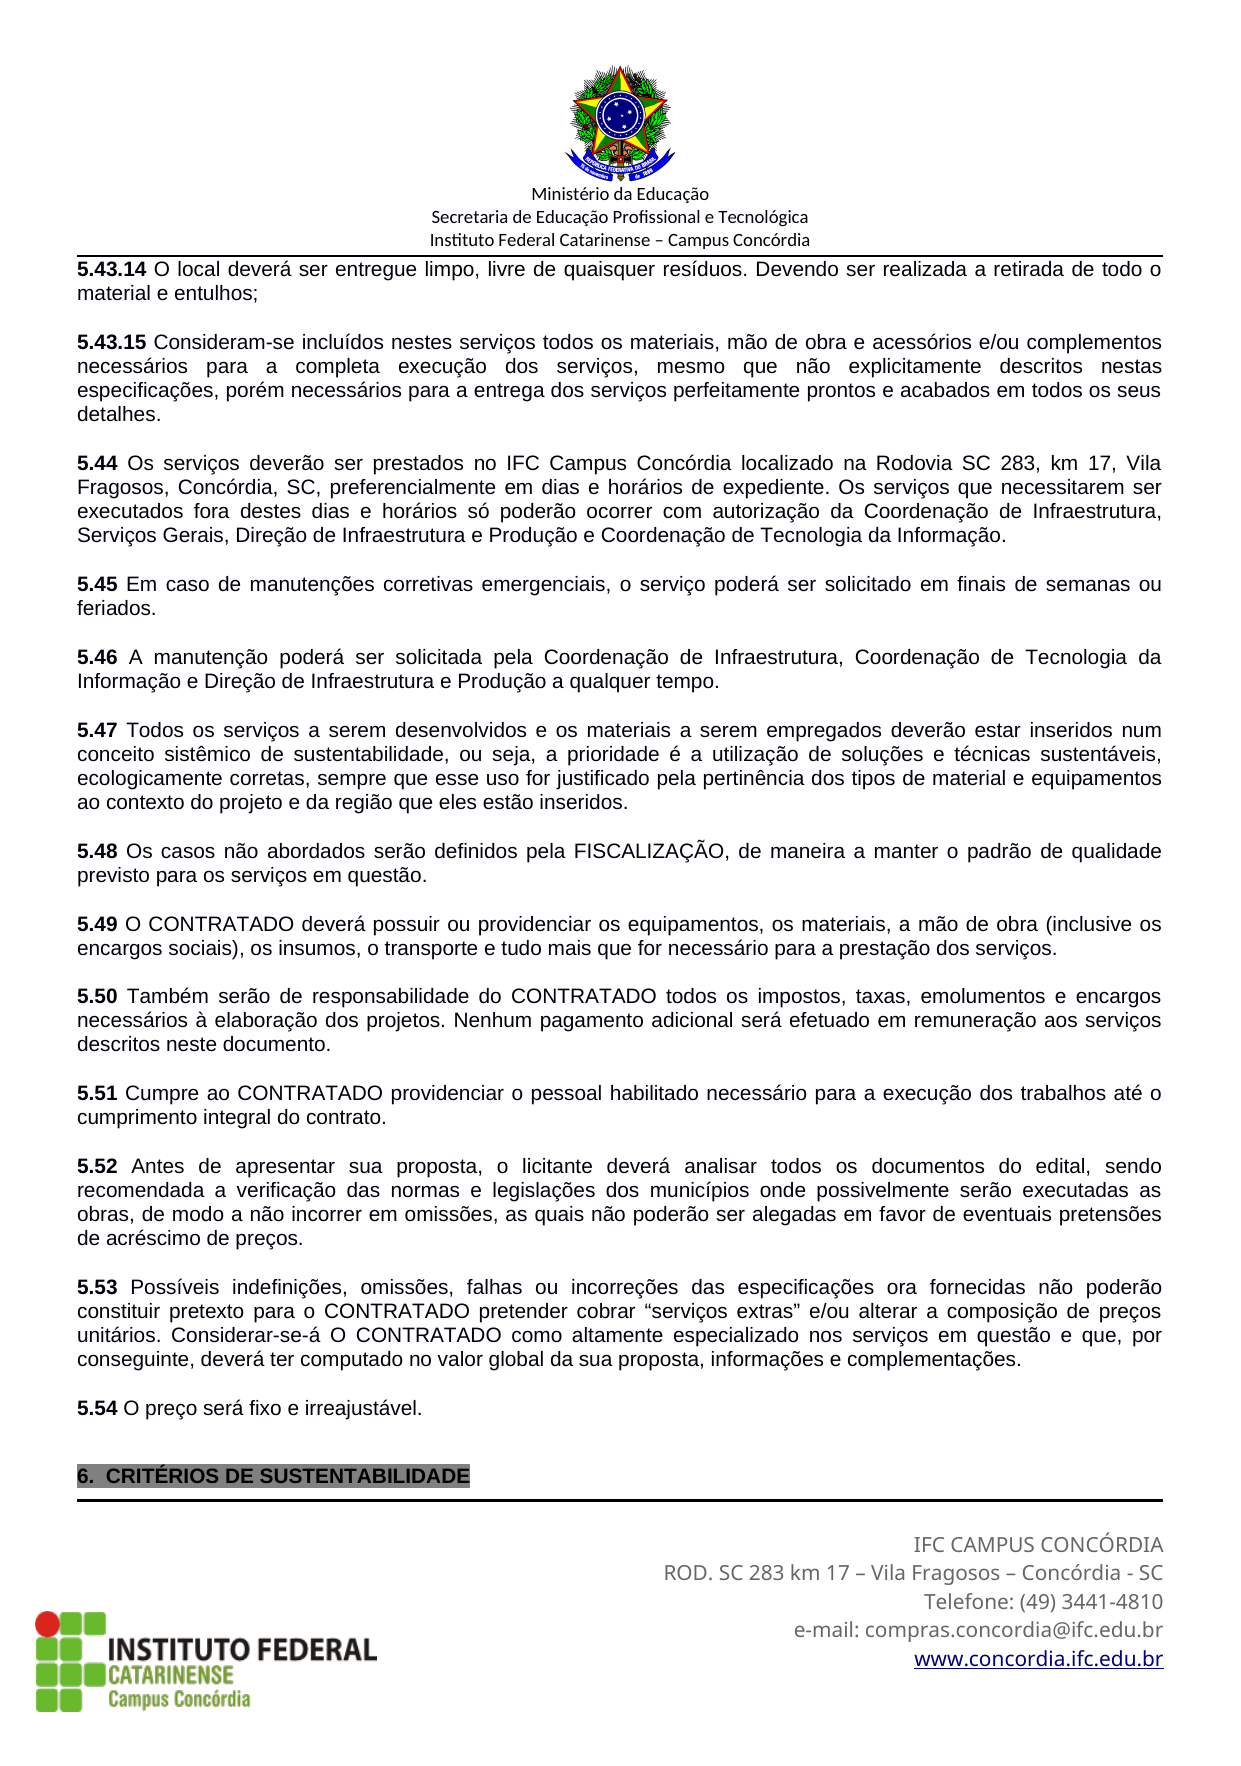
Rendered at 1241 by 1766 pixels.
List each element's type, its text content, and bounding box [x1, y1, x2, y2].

text 5.48 Os casos não abordados serão definidos pela FISCALIZAÇÃO, de maneira a manter o padrão de qualidade previsto para os serviços em questão. [77, 838, 1163, 886]
text 5.46 A manutenção poderá ser solicitada pela Coordenação de Infraestrutura, Coordenação de Tecnologia da Informação e Direção de Infraestrutura e Produção a qualquer tempo. [77, 645, 1163, 693]
text 5.54 O preço será fixo e irreajustável. [77, 1396, 1163, 1420]
text 5.43.15 Consideram-se incluídos nestes serviços todos os materiais, mão de obra e acessórios e/ou complementos necessários para a completa execução dos serviços, mesmo que não explicitamente descritos nestas especificações, porém necessários para a entrega dos serviços perfeitamente prontos e acabados em todos os seus detalhes. [77, 330, 1163, 426]
picture [565, 65, 676, 182]
text 5.45 Em caso de manutenções corretivas emergenciais, o serviço poderá ser solicitado em finais de semanas ou feriados. [77, 572, 1163, 620]
text 5.49 O CONTRATADO deverá possuir ou providenciar os equipamentos, os materiais, a mão de obra (inclusive os encargos sociais), os insumos, o transporte e tudo mais que for necessário para a prestação dos serviços. [77, 911, 1163, 959]
text 5.43.14 O local deverá ser entregue limpo, livre de quaisquer resíduos. Devendo ser realizada a retirada de todo o material e entulhos; [77, 257, 1163, 305]
text 5.50 Também serão de responsabilidade do CONTRATADO todos os impostos, taxas, emolumentos e encargos necessários à elaboração dos projetos. Nenhum pagamento adicional será efetuado em remuneração aos serviços descritos neste documento. [77, 984, 1163, 1056]
text 5.52 Antes de apresentar sua proposta, o licitante deverá analisar todos os documentos do edital, sendo recomendada a verificação das normas e legislações dos municípios onde possivelmente serão executadas as obras, de modo a não incorrer em omissões, as quais não poderão ser alegadas em favor de eventuais pretensões de acréscimo de preços. [77, 1154, 1163, 1250]
text 5.51 Cumpre ao CONTRATADO providenciar o pessoal habilitado necessário para a execução dos trabalhos até o cumprimento integral do contrato. [77, 1081, 1163, 1129]
text 5.47 Todos os serviços a serem desenvolvidos e os materiais a serem empregados deverão estar inseridos num conceito sistêmico de sustentabilidade, ou seja, a prioridade é a utilização de soluções e técnicas sustentáveis, ecologicamente corretas, sempre que esse uso for justificado pela pertinência dos tipos de material e equipamentos ao contexto do projeto e da região que eles estão inseridos. [77, 718, 1163, 813]
text 5.53 Possíveis indefinições, omissões, falhas ou incorreções das especificações ora fornecidas não poderão constituir pretexto para o CONTRATADO pretender cobrar “serviços extras” e/ou alterar a composição de preços unitários. Considerar-se-á O CONTRATADO como altamente especializado nos serviços em questão e que, por conseguinte, deverá ter computado no valor global da sua proposta, informações e complementações. [77, 1275, 1163, 1371]
picture [35, 1611, 377, 1712]
text 5.44 Os serviços deverão ser prestados no IFC Campus Concórdia localizado na Rodovia SC 283, km 17, Vila Fragosos, Concórdia, SC, preferencialmente em dias e horários de expediente. Os serviços que necessitarem ser executados fora destes dias e horários só poderão ocorrer com autorização da Coordenação de Infraestrutura, Serviços Gerais, Direção de Infraestrutura e Produção e Coordenação de Tecnologia da Informação. [77, 451, 1163, 547]
text 6. CRITÉRIOS DE SUSTENTABILIDADE [77, 1464, 1163, 1488]
